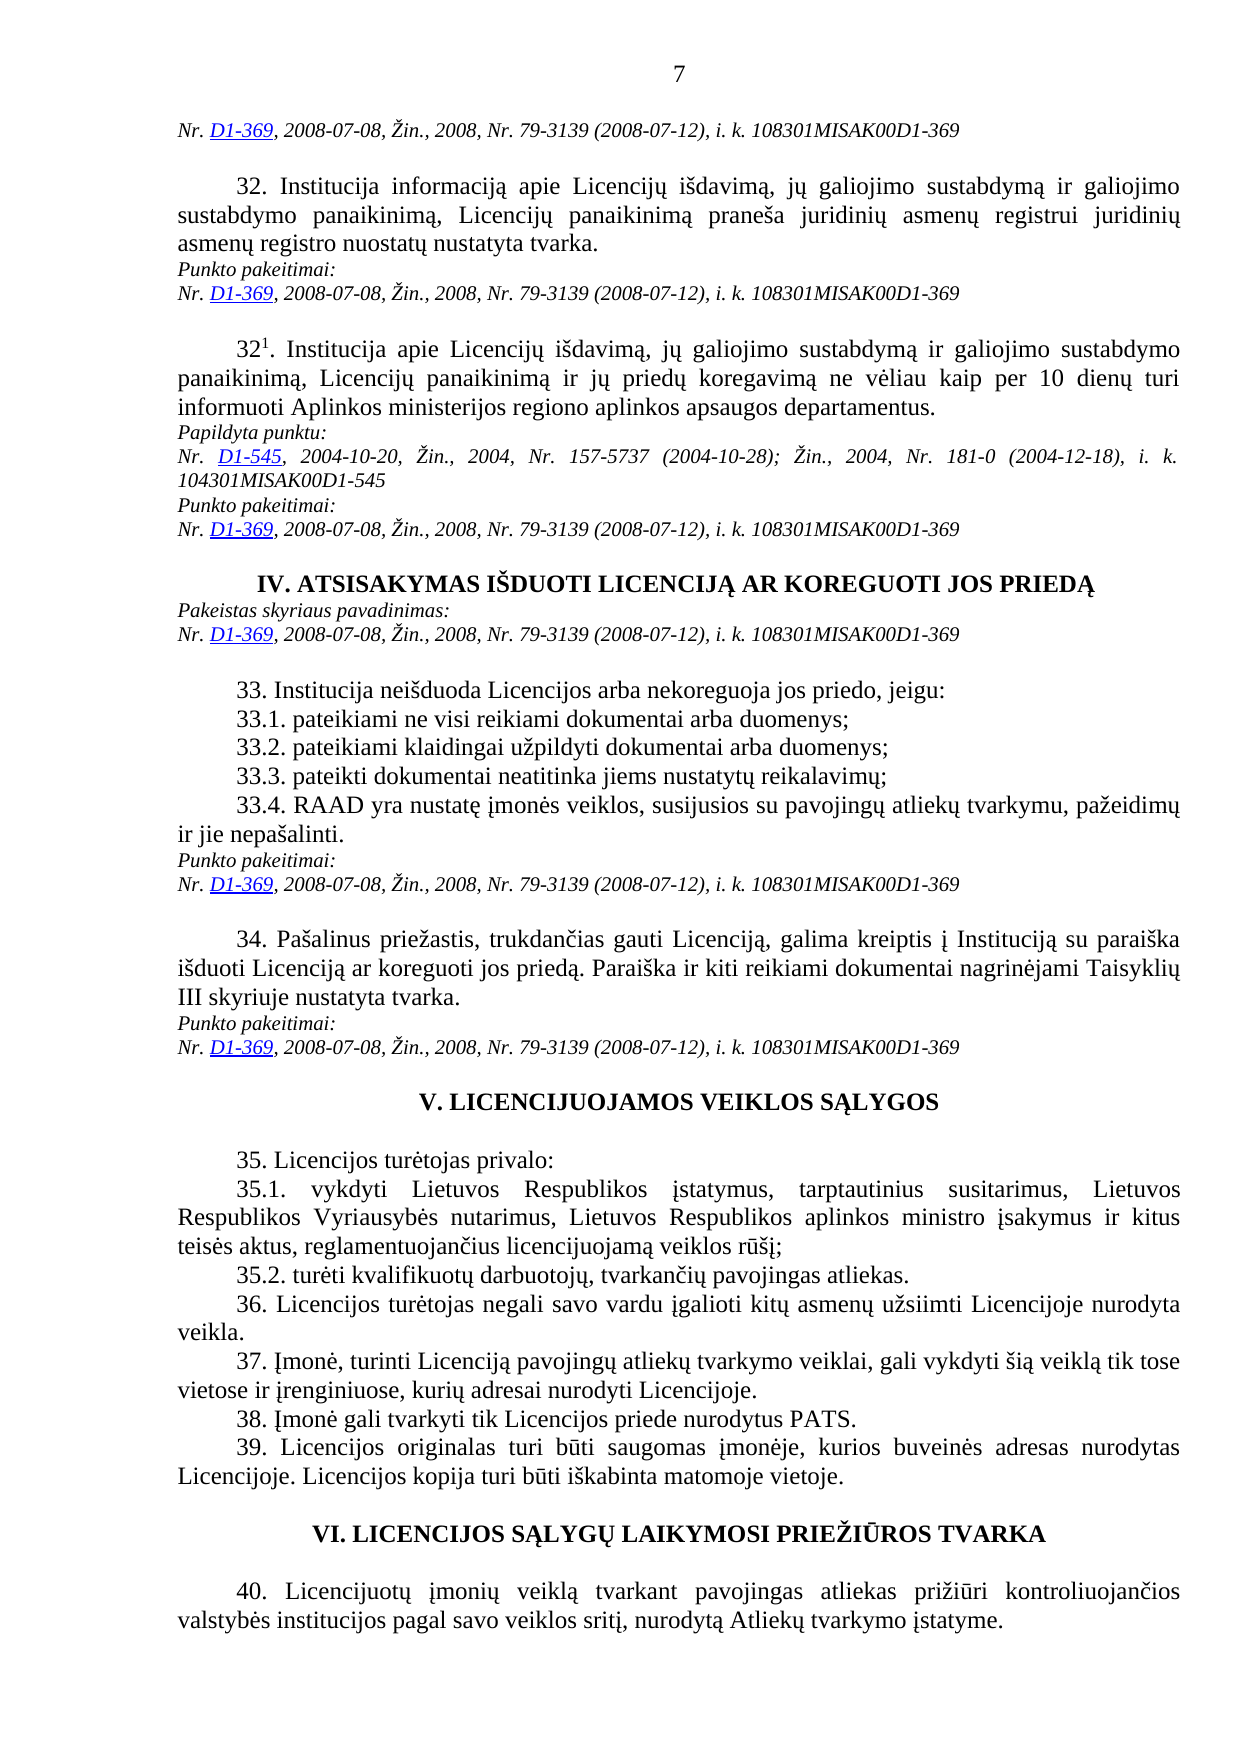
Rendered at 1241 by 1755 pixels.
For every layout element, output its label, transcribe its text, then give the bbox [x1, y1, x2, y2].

text Nr. D1-369, 2008-07-08, Žin., 2008, Nr. 79-3139 (2008-07-12), i. k. 108301MISAK00D1-369 [177, 517, 1181, 541]
text Nr. D1-369, 2008-07-08, Žin., 2008, Nr. 79-3139 (2008-07-12), i. k. 108301MISAK00D1-369 [177, 622, 1181, 646]
text 36. Licencijos turėtojas negali savo vardu įgalioti kitų asmenų užsiimti Licencijoje nurodyta veikla. [177, 1289, 1181, 1346]
text 35.2. turėti kvalifikuotų darbuotojų, tvarkančių pavojingas atliekas. [177, 1260, 1181, 1289]
text V. LICENCIJUOJAMOS VEIKLOS SĄLYGOS [177, 1087, 1181, 1116]
text Punkto pakeitimai: [177, 492, 1181, 517]
text 33.2. pateikiami klaidingai užpildyti dokumentai arba duomenys; [177, 732, 1181, 761]
text 33.4. RAAD yra nustatę įmonės veiklos, susijusios su pavojingų atliekų tvarkymu, pažeidimų ir jie nepašalinti. [177, 790, 1181, 847]
text Punkto pakeitimai: [177, 257, 1181, 281]
text VI. LICENCIJOS SĄLYGŲ LAIKYMOSI PRIEŽIŪROS TVARKA [177, 1519, 1181, 1547]
text 32. Institucija informaciją apie Licencijų išdavimą, jų galiojimo sustabdymą ir galiojimo sustabdymo panaikinimą, Licencijų panaikinimą praneša juridinių asmenų registrui juridinių asmenų registro nuostatų nustatyta tvarka. [177, 171, 1181, 257]
text IV. ATSISAKYMAS IŠDUOTI LICENCIJĄ AR KOREGUOTI JOS PRIEDĄ [177, 569, 1181, 598]
text 321. Institucija apie Licencijų išdavimą, jų galiojimo sustabdymą ir galiojimo sustabdymo panaikinimą, Licencijų panaikinimą ir jų priedų koregavimą ne vėliau kaip per 10 dienų turi informuoti Aplinkos ministerijos regiono aplinkos apsaugos departamentus. [177, 334, 1181, 420]
text Nr. D1-369, 2008-07-08, Žin., 2008, Nr. 79-3139 (2008-07-12), i. k. 108301MISAK00D1-369 [177, 872, 1181, 896]
text Nr. D1-369, 2008-07-08, Žin., 2008, Nr. 79-3139 (2008-07-12), i. k. 108301MISAK00D1-369 [177, 1035, 1181, 1059]
text 35. Licencijos turėtojas privalo: [177, 1145, 1181, 1174]
text 40. Licencijuotų įmonių veiklą tvarkant pavojingas atliekas prižiūri kontroliuojančios valstybės institucijos pagal savo veiklos sritį, nurodytą Atliekų tvarkymo įstatyme. [177, 1576, 1181, 1634]
text 33. Institucija neišduoda Licencijos arba nekoreguoja jos priedo, jeigu: [177, 675, 1181, 704]
text 35.1. vykdyti Lietuvos Respublikos įstatymus, tarptautinius susitarimus, Lietuvos Respublikos Vyriausybės nutarimus, Lietuvos Respublikos aplinkos ministro įsakymus ir kitus teisės aktus, reglamentuojančius licencijuojamą veiklos rūšį; [177, 1174, 1181, 1260]
text 33.1. pateikiami ne visi reikiami dokumentai arba duomenys; [177, 704, 1181, 732]
text 39. Licencijos originalas turi būti saugomas įmonėje, kurios buveinės adresas nurodytas Licencijoje. Licencijos kopija turi būti iškabinta matomoje vietoje. [177, 1432, 1181, 1490]
text 34. Pašalinus priežastis, trukdančias gauti Licenciją, galima kreiptis į Instituciją su paraiška išduoti Licenciją ar koreguoti jos priedą. Paraiška ir kiti reikiami dokumentai nagrinėjami Taisyklių III skyriuje nustatyta tvarka. [177, 924, 1181, 1011]
text Nr. D1-369, 2008-07-08, Žin., 2008, Nr. 79-3139 (2008-07-12), i. k. 108301MISAK00D1-369 [177, 281, 1181, 305]
text Punkto pakeitimai: [177, 847, 1181, 872]
text Nr. D1-369, 2008-07-08, Žin., 2008, Nr. 79-3139 (2008-07-12), i. k. 108301MISAK00D1-369 [177, 118, 1181, 142]
text Papildyta punktu: [177, 420, 1181, 444]
text Punkto pakeitimai: [177, 1011, 1181, 1035]
text Pakeistas skyriaus pavadinimas: [177, 598, 1181, 622]
text 37. Įmonė, turinti Licenciją pavojingų atliekų tvarkymo veiklai, gali vykdyti šią veiklą tik tose vietose ir įrenginiuose, kurių adresai nurodyti Licencijoje. [177, 1346, 1181, 1404]
text 33.3. pateikti dokumentai neatitinka jiems nustatytų reikalavimų; [177, 761, 1181, 790]
text 38. Įmonė gali tvarkyti tik Licencijos priede nurodytus PATS. [177, 1404, 1181, 1432]
text Nr. D1-545, 2004-10-20, Žin., 2004, Nr. 157-5737 (2004-10-28); Žin., 2004, Nr. 181-0 (2004-12-18), i. k. 104301MISAK00D1-545 [177, 444, 1181, 492]
